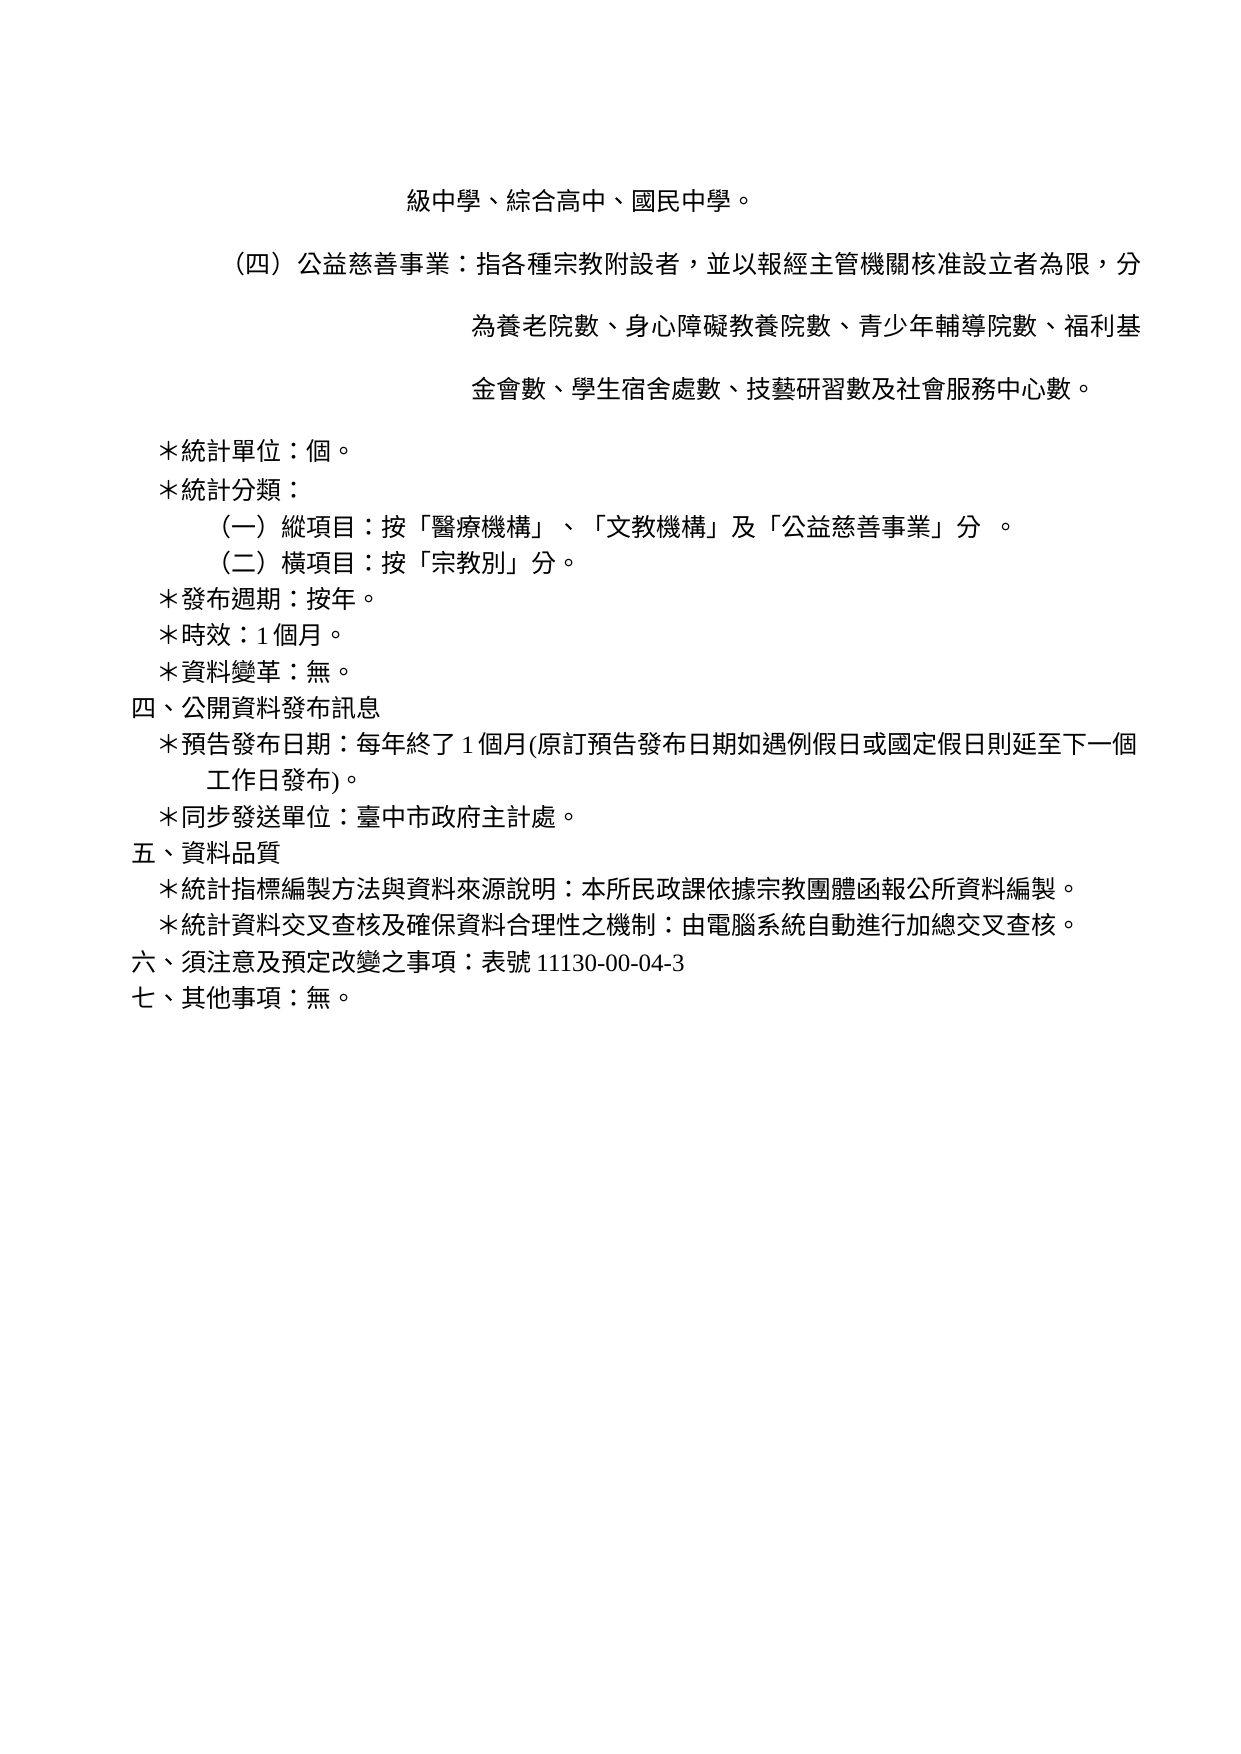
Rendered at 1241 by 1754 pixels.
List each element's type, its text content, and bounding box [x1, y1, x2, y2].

text ＊同步發送單位：臺中市政府主計處。 [131, 797, 1144, 833]
text ＊統計指標編製方法與資料來源說明：本所民政課依據宗教團體函報公所資料編製。 [131, 869, 1144, 906]
text ＊發布週期：按年。 [131, 579, 1144, 616]
text ＊預告發布日期：每年終了1個月(原訂預告發布日期如遇例假日或國定假日則延至下一個工作日發布)。 [131, 724, 1144, 797]
text 四、公開資料發布訊息 [131, 688, 1144, 724]
text ＊統計分類： [131, 471, 1144, 507]
text ＊統計資料交叉查核及確保資料合理性之機制：由電腦系統自動進行加總交叉查核。 [131, 906, 1144, 942]
text ＊統計單位：個。 [131, 408, 1144, 471]
text 六、須注意及預定改變之事項：表號11130-00-04-3 [131, 942, 1144, 978]
text ＊資料變革：無。 [131, 652, 1144, 688]
text （四）公益慈善事業：指各種宗教附設者，並以報經主管機關核准設立者為限，分為養老院數、身心障礙教養院數、青少年輔導院數、福利基金會數、學生宿舍處數、技藝研習數及社會服務中心數。 [220, 221, 1144, 408]
text （二）橫項目：按「宗教別」分。 [131, 543, 1144, 579]
text 五、資料品質 [131, 833, 1144, 869]
text 級中學、綜合高中、國民中學。 [406, 158, 1144, 221]
text （一）縱項目：按「醫療機構」、「文教機構」及「公益慈善事業」分 。 [131, 507, 1144, 543]
text 七、其他事項：無。 [131, 978, 1144, 1014]
text ＊時效：1個月。 [131, 616, 1144, 652]
